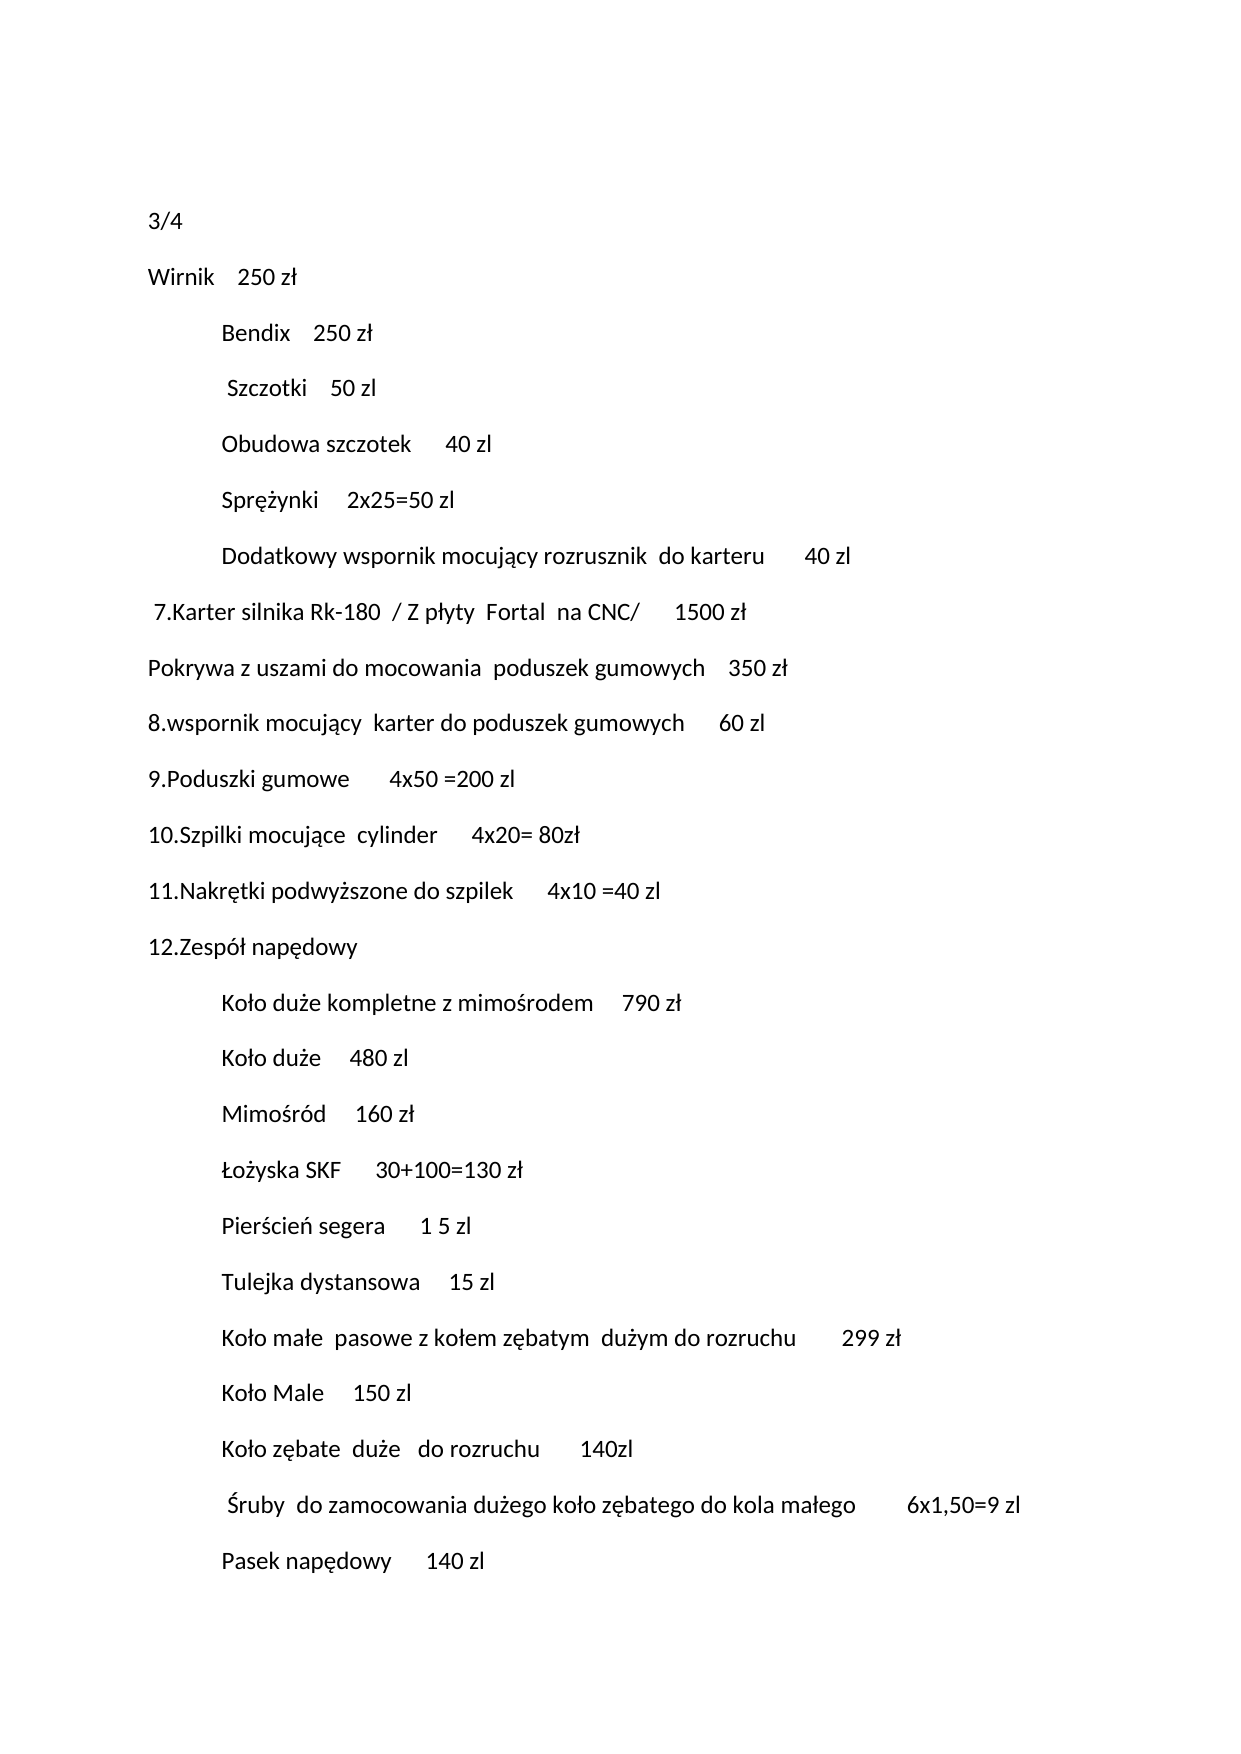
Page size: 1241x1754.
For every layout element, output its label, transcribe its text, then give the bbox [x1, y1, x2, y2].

text 10.Szpilki mocujące cylinder 4x20= 80zł [148, 819, 1093, 850]
text Koło Male 150 zl [148, 1378, 1093, 1408]
text 9.Poduszki gumowe 4x50 =200 zl [148, 763, 1093, 794]
text 7.Karter silnika Rk-180 / Z płyty Fortal na CNC/ 1500 zł [148, 596, 1093, 626]
text Śruby do zamocowania dużego koło zębatego do kola małego 6x1,50=9 zl [148, 1489, 1093, 1520]
text Mimośród 160 zł [148, 1098, 1093, 1129]
text 12.Zespół napędowy [148, 931, 1093, 961]
text Koło duże 480 zl [148, 1043, 1093, 1073]
text Koło duże kompletne z mimośrodem 790 zł [148, 987, 1093, 1017]
text Koło małe pasowe z kołem zębatym dużym do rozruchu 299 zł [148, 1322, 1093, 1352]
text Pokrywa z uszami do mocowania poduszek gumowych 350 zł [148, 652, 1093, 682]
text 3/4 [148, 205, 1093, 236]
text Szczotki 50 zl [148, 373, 1093, 403]
text Sprężynki 2x25=50 zl [148, 484, 1093, 515]
text Pierścień segera 1 5 zl [148, 1210, 1093, 1241]
text Bendix 250 zł [148, 317, 1093, 347]
text Dodatkowy wspornik mocujący rozrusznik do karteru 40 zl [148, 540, 1093, 571]
text 8.wspornik mocujący karter do poduszek gumowych 60 zl [148, 708, 1093, 738]
text Tulejka dystansowa 15 zl [148, 1266, 1093, 1296]
text 11.Nakrętki podwyższone do szpilek 4x10 =40 zl [148, 875, 1093, 906]
text Wirnik 250 zł [148, 261, 1093, 291]
text Koło zębate duże do rozruchu 140zl [148, 1433, 1093, 1464]
text Łożyska SKF 30+100=130 zł [148, 1154, 1093, 1185]
text Pasek napędowy 140 zl [148, 1545, 1093, 1576]
text Obudowa szczotek 40 zl [148, 428, 1093, 459]
